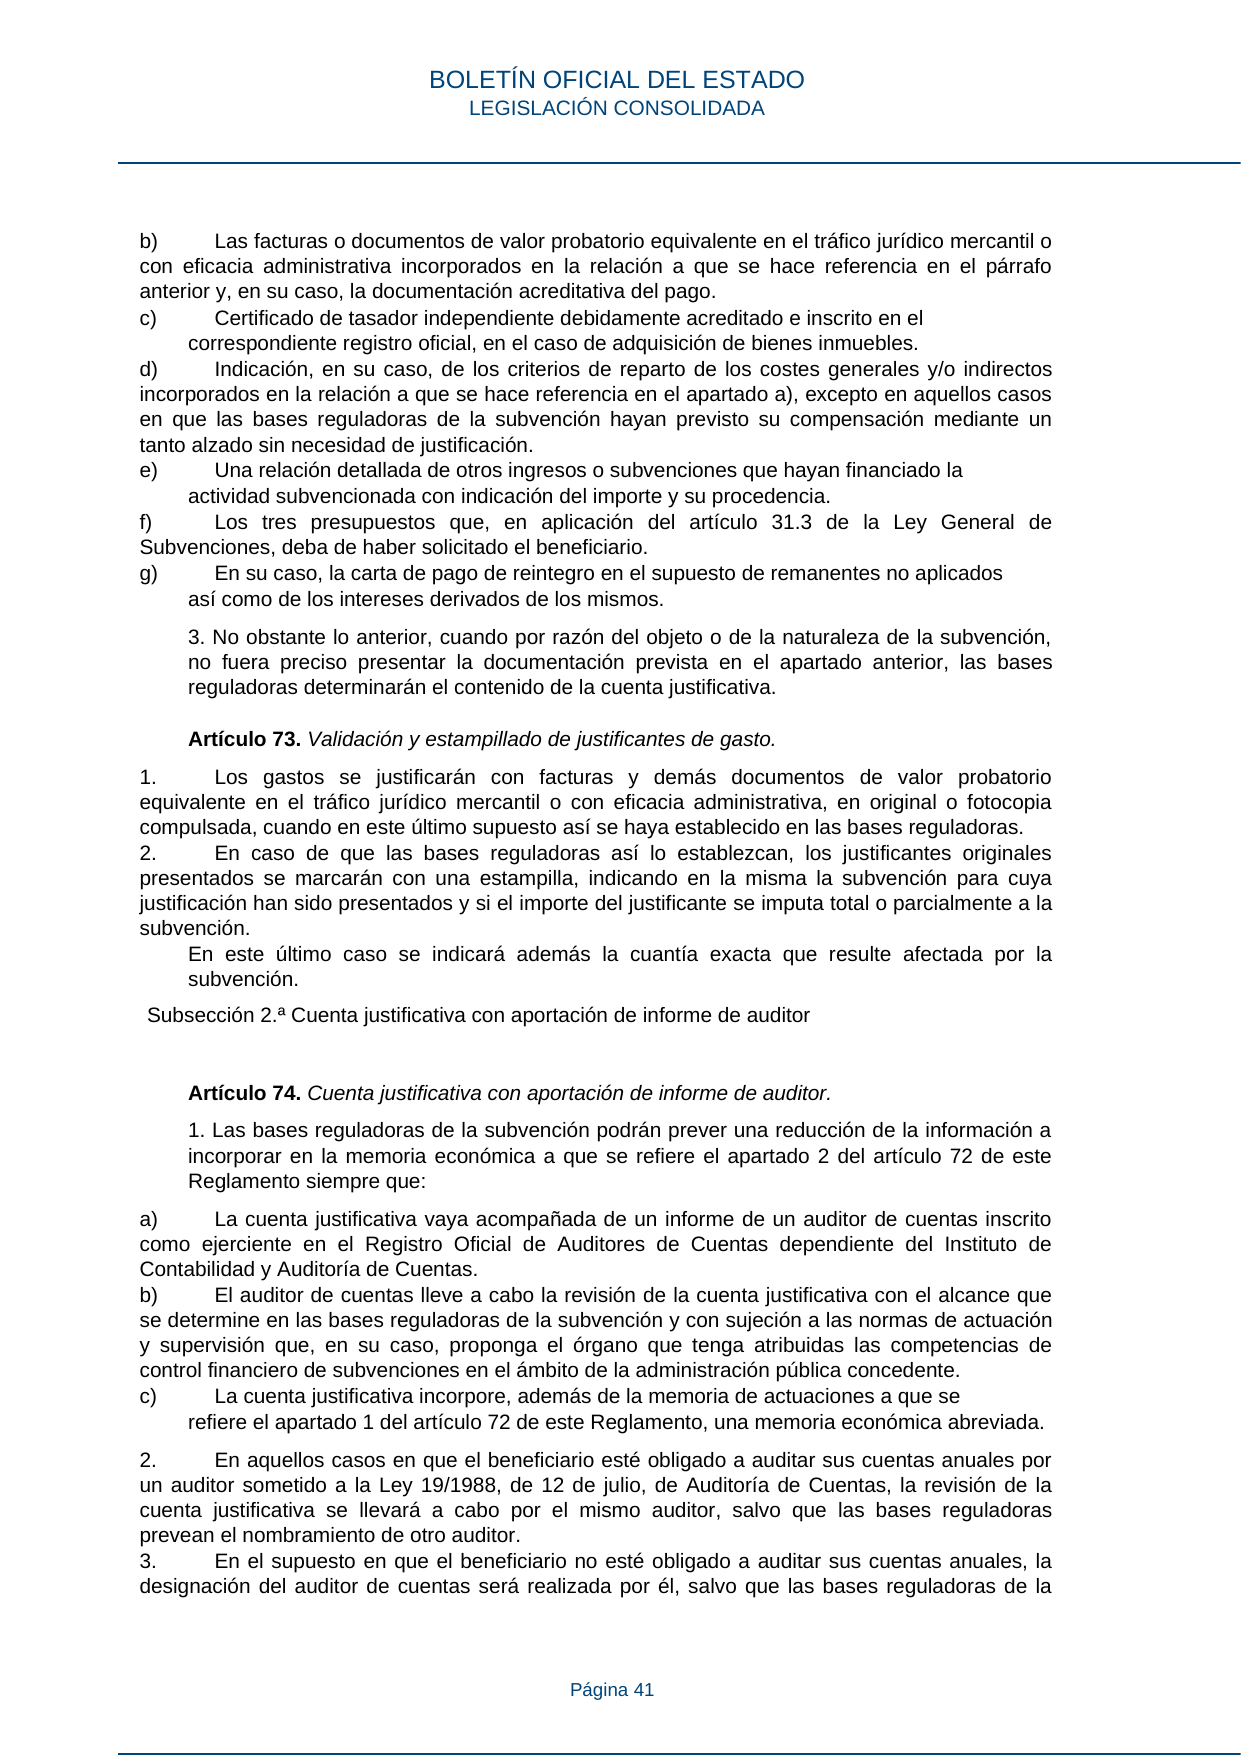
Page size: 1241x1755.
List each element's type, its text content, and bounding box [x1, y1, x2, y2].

list Certificado de tasador independiente debidamente acreditado e inscrito en el [139, 305, 1053, 329]
list Una relación detallada de otros ingresos o subvenciones que hayan financiado la [139, 458, 1053, 482]
list Indicación, en su caso, de los criterios de reparto de los costes generales y/o indirectos incorporados en la relación a que se hace referencia en el apartado a), excepto en aquellos casos en que las bases reguladoras de la subvención hayan previsto su compensación mediante un tanto alzado sin necesidad de justificación. [139, 357, 1053, 456]
text refiere el apartado 1 del artículo 72 de este Reglamento, una memoria económica abreviada. [188, 1410, 1053, 1434]
text En este último caso se indicará además la cuantía exacta que resulte afectada por la subvención. [188, 942, 1053, 991]
text 1. Las bases reguladoras de la subvención podrán prever una reducción de la información a incorporar en la memoria económica a que se refiere el apartado 2 del artículo 72 de este Reglamento siempre que: [188, 1118, 1053, 1192]
list Los tres presupuestos que, en aplicación del artículo 31.3 de la Ley General de Subvenciones, deba de haber solicitado el beneficiario. [139, 510, 1053, 559]
list En aquellos casos en que el beneficiario esté obligado a auditar sus cuentas anuales por un auditor sometido a la Ley 19/1988, de 12 de julio, de Auditoría de Cuentas, la revisión de la cuenta justificativa se llevará a cabo por el mismo auditor, salvo que las bases reguladoras prevean el nombramiento de otro auditor. [139, 1448, 1053, 1547]
text actividad subvencionada con indicación del importe y su procedencia. [188, 484, 1053, 508]
text Subsección 2.ª Cuenta justificativa con aportación de informe de auditor [139, 997, 951, 1029]
list Los gastos se justificarán con facturas y demás documentos de valor probatorio equivalente en el tráfico jurídico mercantil o con eficacia administrativa, en original o fotocopia compulsada, cuando en este último supuesto así se haya establecido en las bases reguladoras. [139, 765, 1053, 839]
text Artículo 74. Cuenta justificativa con aportación de informe de auditor. [188, 1080, 1053, 1104]
text así como de los intereses derivados de los mismos. [188, 587, 1053, 611]
text Artículo 73. Validación y estampillado de justificantes de gasto. [188, 727, 1053, 751]
list Las facturas o documentos de valor probatorio equivalente en el tráfico jurídico mercantil o con eficacia administrativa incorporados en la relación a que se hace referencia en el párrafo anterior y, en su caso, la documentación acreditativa del pago. [139, 229, 1053, 303]
text correspondiente registro oficial, en el caso de adquisición de bienes inmuebles. [188, 331, 1053, 355]
list En el supuesto en que el beneficiario no esté obligado a auditar sus cuentas anuales, la designación del auditor de cuentas será realizada por él, salvo que las bases reguladoras de la [139, 1549, 1053, 1598]
list En caso de que las bases reguladoras así lo establezcan, los justificantes originales presentados se marcarán con una estampilla, indicando en la misma la subvención para cuya justificación han sido presentados y si el importe del justificante se imputa total o parcialmente a la subvención. [139, 841, 1053, 940]
text 3. No obstante lo anterior, cuando por razón del objeto o de la naturaleza de la subvención, no fuera preciso presentar la documentación prevista en el apartado anterior, las bases reguladoras determinarán el contenido de la cuenta justificativa. [188, 625, 1053, 699]
list La cuenta justificativa incorpore, además de la memoria de actuaciones a que se [139, 1384, 1053, 1408]
list El auditor de cuentas lleve a cabo la revisión de la cuenta justificativa con el alcance que se determine en las bases reguladoras de la subvención y con sujeción a las normas de actuación y supervisión que, en su caso, proponga el órgano que tenga atribuidas las competencias de control financiero de subvenciones en el ámbito de la administración pública concedente. [139, 1283, 1053, 1382]
list La cuenta justificativa vaya acompañada de un informe de un auditor de cuentas inscrito como ejerciente en el Registro Oficial de Auditores de Cuentas dependiente del Instituto de Contabilidad y Auditoría de Cuentas. [139, 1207, 1053, 1281]
list En su caso, la carta de pago de reintegro en el supuesto de remanentes no aplicados [139, 561, 1053, 585]
